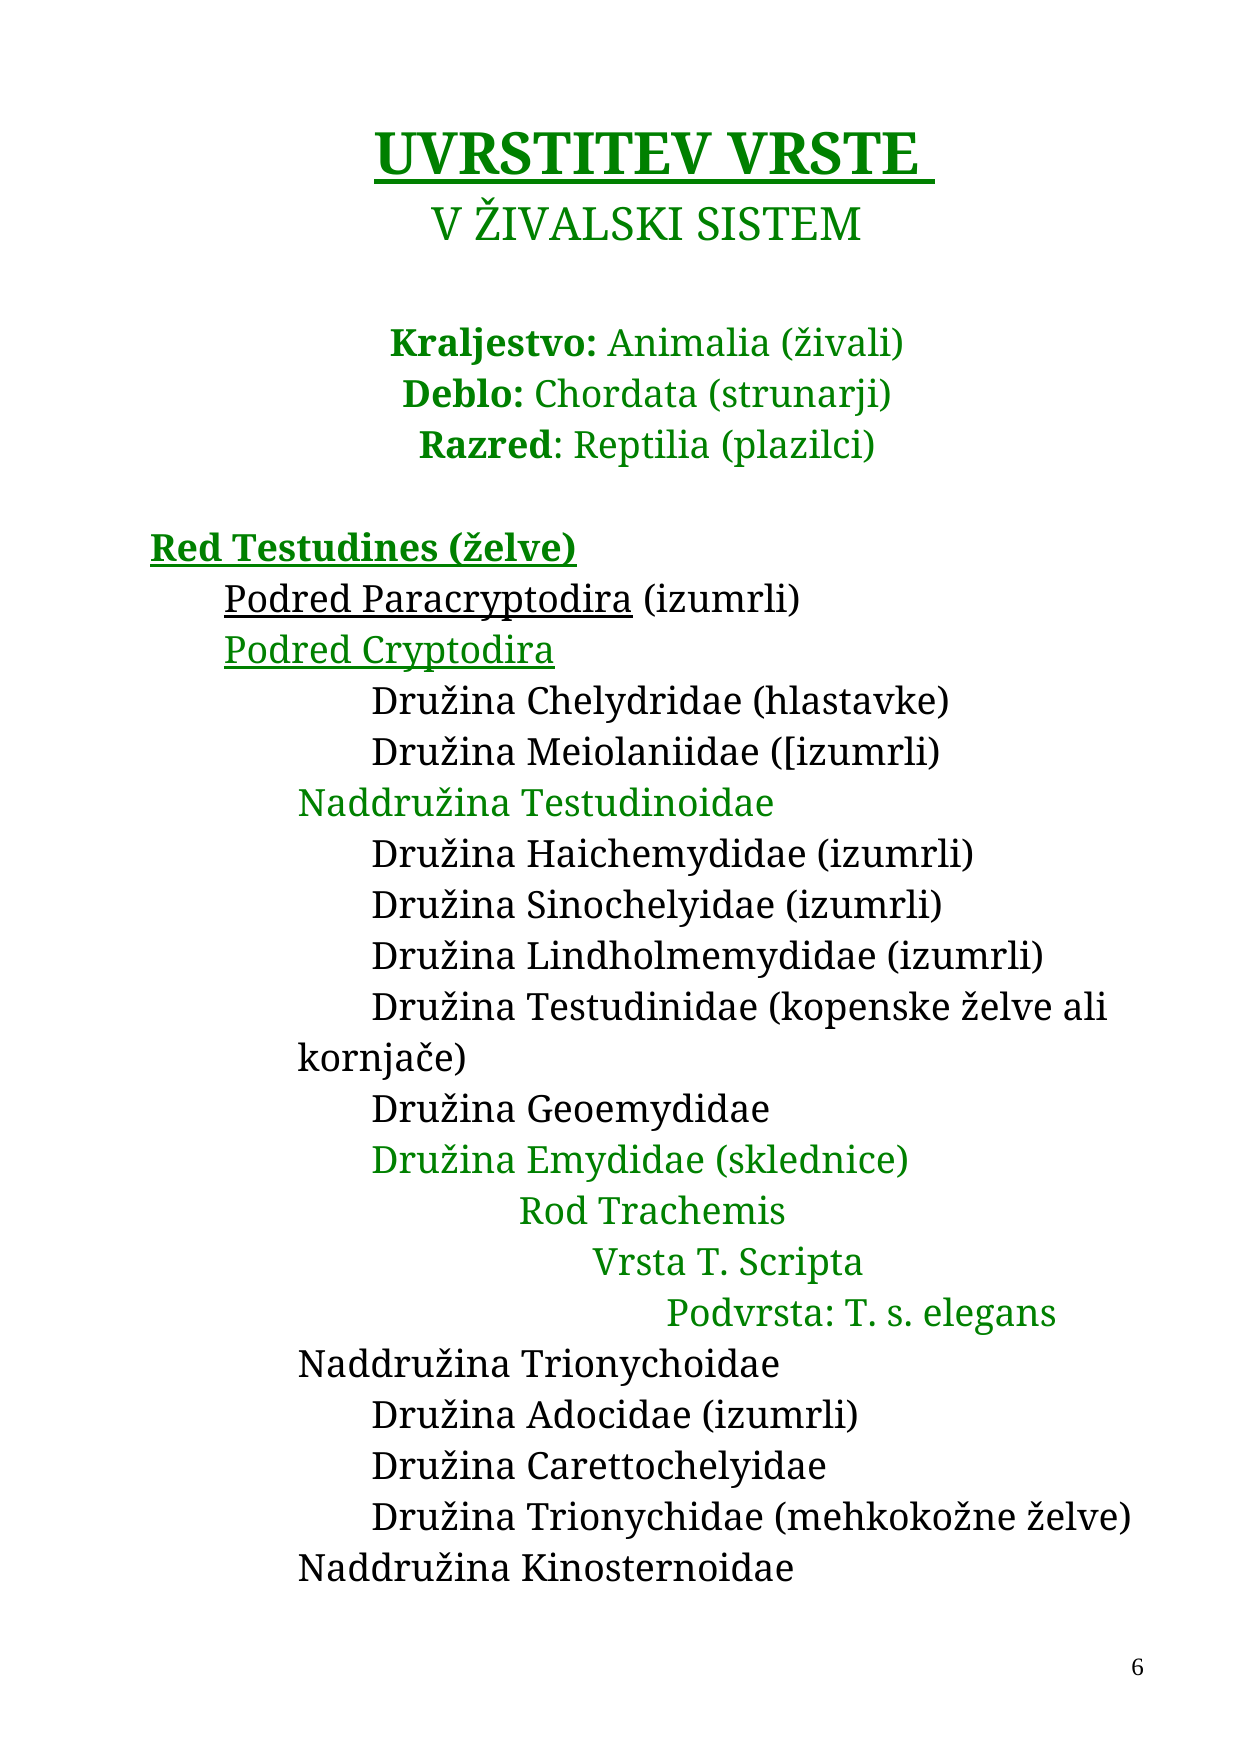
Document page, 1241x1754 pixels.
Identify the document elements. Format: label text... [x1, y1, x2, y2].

text Družina Testudinidae (kopenske želve ali kornjače) [297, 980, 1144, 1082]
text Podred Cryptodira [150, 623, 1144, 674]
text Vrsta T. Scripta [297, 1235, 1144, 1286]
text Naddružina Trionychoidae [224, 1337, 1144, 1388]
text Družina Sinochelyidae (izumrli) [297, 878, 1144, 929]
text Družina Trionychidae (mehkokožne želve) [297, 1491, 1144, 1542]
text Družina Adocidae (izumrli) [297, 1388, 1144, 1439]
text Deblo: Chordata (strunarji) [150, 368, 1144, 419]
text Družina Geoemydidae [297, 1082, 1144, 1133]
text Družina Lindholmemydidae (izumrli) [297, 929, 1144, 980]
text Podvrsta: T. s. elegans [297, 1286, 1144, 1337]
text Družina Chelydridae (hlastavke) [297, 674, 1144, 725]
text V ŽIVALSKI SISTEM [150, 192, 1144, 254]
text Red Testudines (želve) [150, 521, 1144, 572]
text Naddružina Kinosternoidae [224, 1542, 1144, 1593]
text Razred: Reptilia (plazilci) [150, 419, 1144, 470]
text Družina Emydidae (sklednice) [297, 1133, 1144, 1184]
text Družina Carettochelyidae [297, 1439, 1144, 1491]
text Rod Trachemis [297, 1184, 1144, 1235]
text Družina Haichemydidae (izumrli) [297, 827, 1144, 878]
text Naddružina Testudinoidae [224, 776, 1144, 827]
text Podred Paracryptodira (izumrli) [150, 572, 1144, 623]
text Družina Meiolaniidae ([izumrli) [297, 725, 1144, 776]
text Kraljestvo: Animalia (živali) [150, 317, 1144, 368]
text UVRSTITEV VRSTE [150, 112, 1144, 192]
